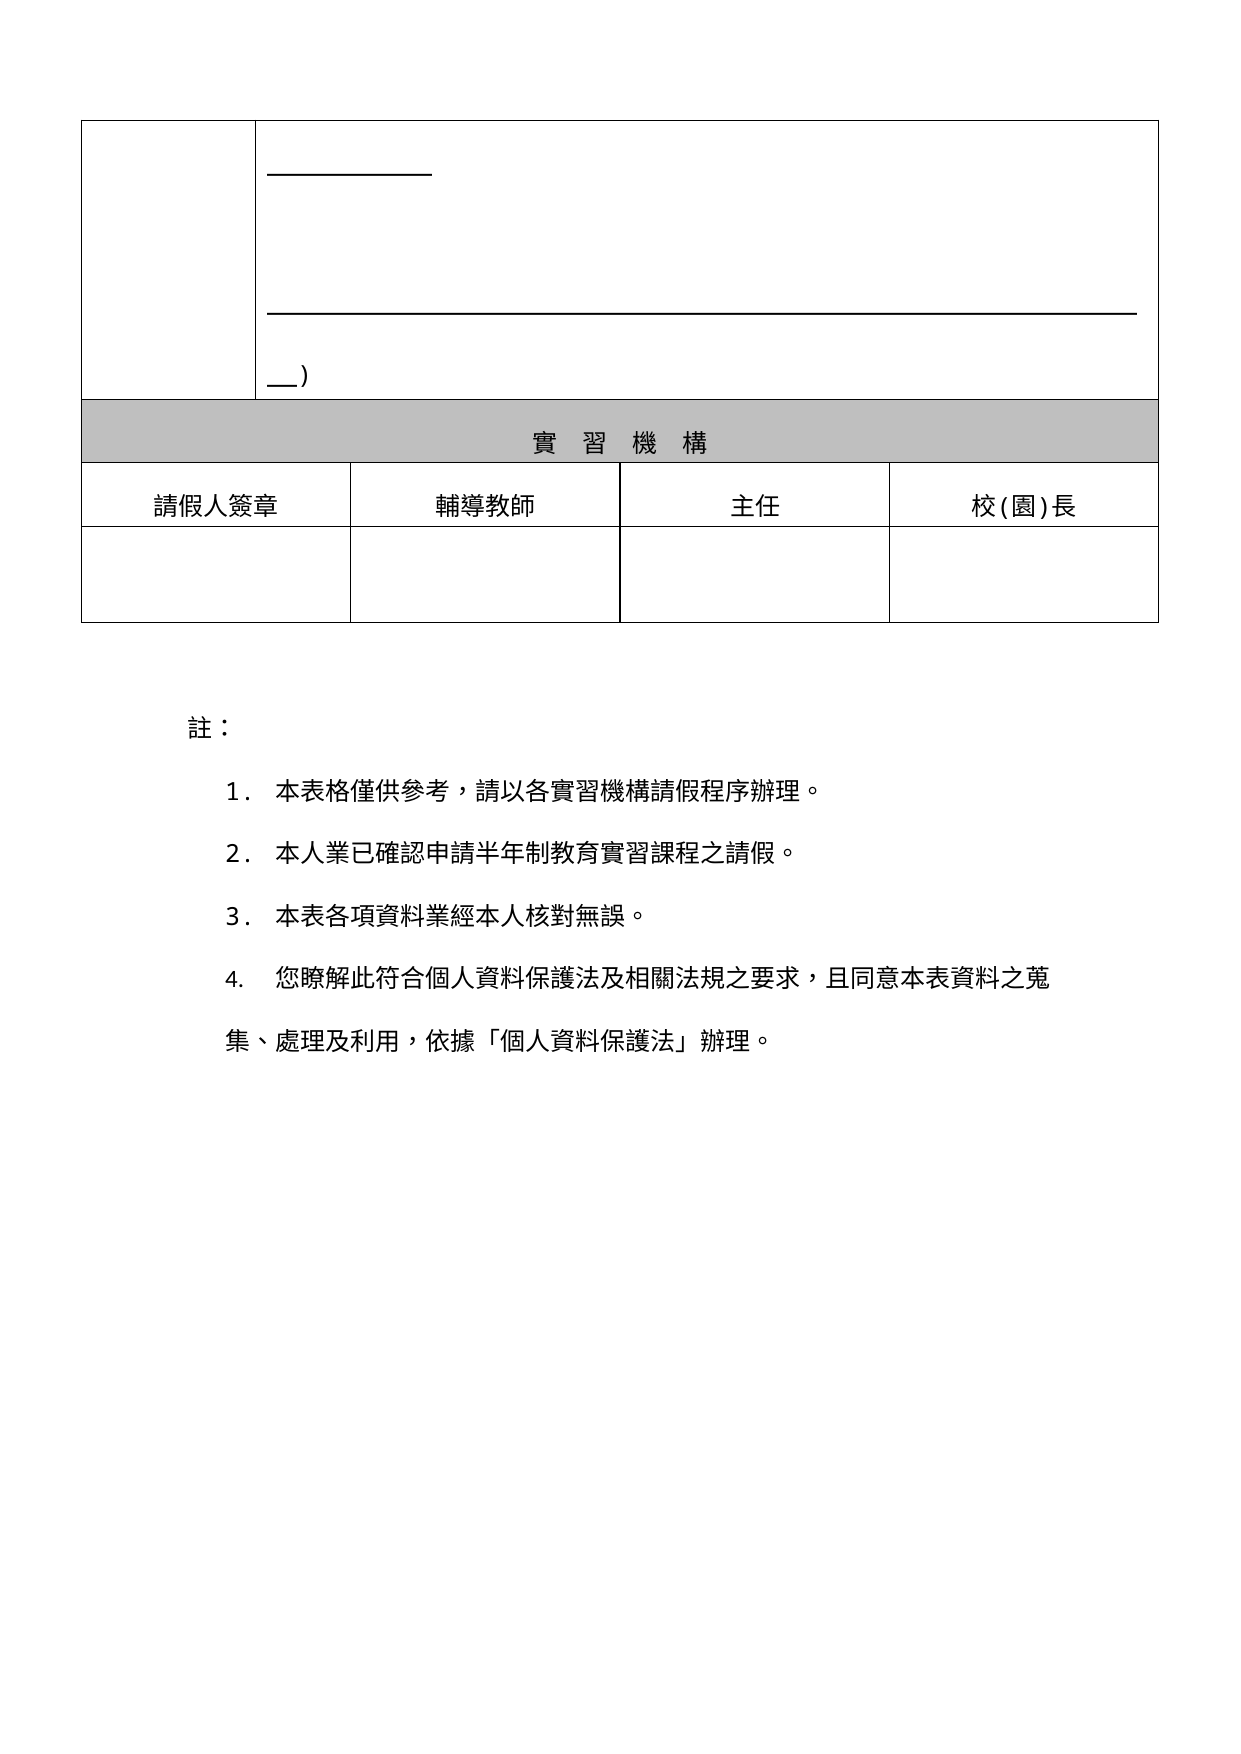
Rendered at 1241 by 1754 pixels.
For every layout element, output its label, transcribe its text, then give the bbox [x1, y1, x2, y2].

table_cell 主任 [621, 463, 889, 526]
table_cell 校(園)長 [890, 463, 1158, 526]
list 本人業已確認申請半年制教育實習課程之請假。 [225, 810, 1053, 873]
table_cell [351, 527, 619, 622]
table_cell 實 習 機 構 [82, 400, 1158, 462]
table_cell ___________ ____________________________________________________________) [256, 121, 1158, 399]
list 您瞭解此符合個人資料保護法及相關法規之要求，且同意本表資料之蒐集、處理及利用，依據「個人資料保護法」辦理。 [225, 935, 1053, 1060]
table_cell 請假人簽章 [82, 463, 350, 526]
text 註： [187, 685, 1053, 748]
list 本表各項資料業經本人核對無誤。 [225, 873, 1053, 935]
table_cell [82, 527, 350, 622]
list 本表格僅供參考，請以各實習機構請假程序辦理。 [225, 748, 1053, 810]
table_cell [890, 527, 1158, 622]
table_cell [621, 527, 889, 622]
table_cell [82, 121, 255, 399]
table_cell 輔導教師 [351, 463, 619, 526]
